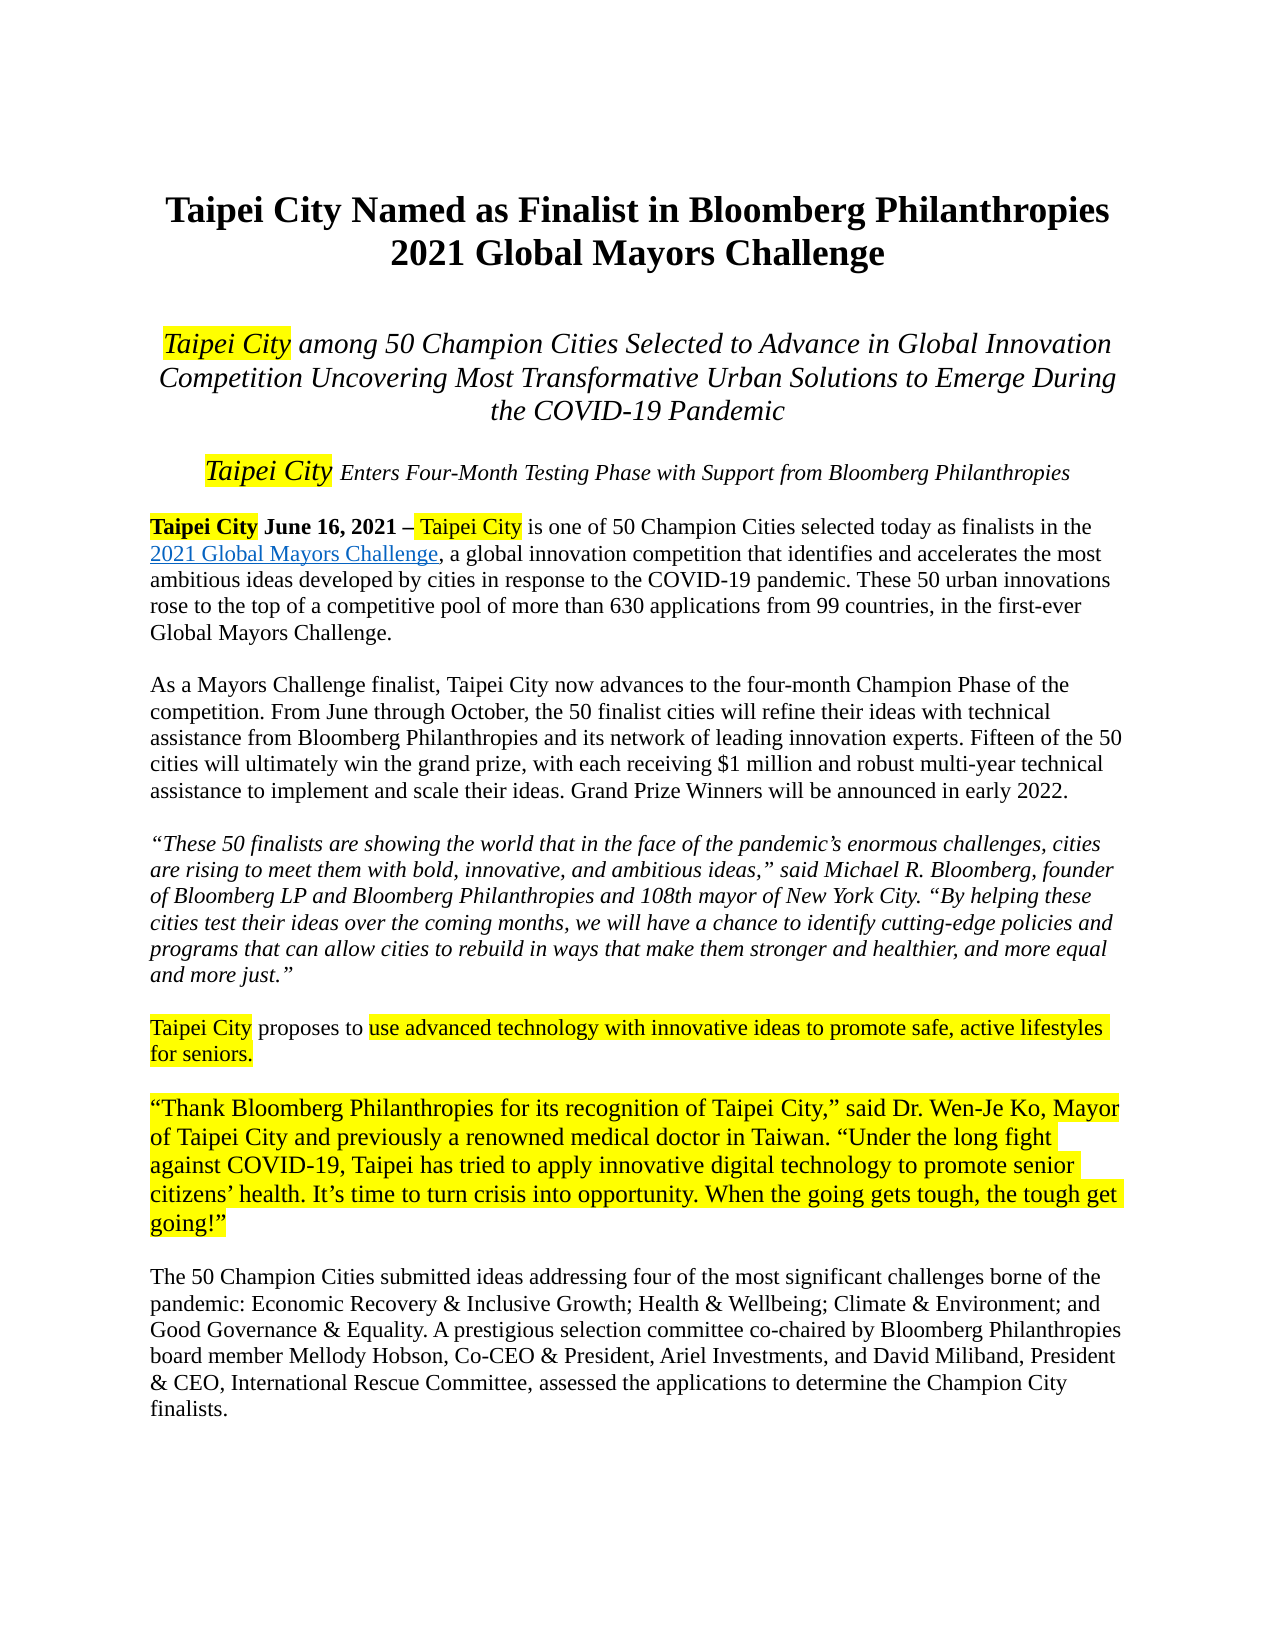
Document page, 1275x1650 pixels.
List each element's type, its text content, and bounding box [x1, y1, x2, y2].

text Taipei City Named as Finalist in Bloomberg Philanthropies 2021 Global Mayors Challenge [150, 187, 1125, 274]
text “Thank Bloomberg Philanthropies for its recognition of Taipei City,” said Dr. Wen-Je Ko, Mayor of Taipei City and previously a renowned medical doctor in Taiwan. “Under the long fight against COVID-19, Taipei has tried to apply innovative digital technology to promote senior citizens’ health. It’s time to turn crisis into opportunity. When the going gets tough, the tough get going!” [150, 1093, 1125, 1237]
text “These 50 finalists are showing the world that in the face of the pandemic’s enormous challenges, cities are rising to meet them with bold, innovative, and ambitious ideas,” said Michael R. Bloomberg, founder of Bloomberg LP and Bloomberg Philanthropies and 108th mayor of New York City. “By helping these cities test their ideas over the coming months, we will have a chance to identify cutting-edge policies and programs that can allow cities to rebuild in ways that make them stronger and healthier, and more equal and more just.” [150, 829, 1125, 988]
text Taipei City proposes to use advanced technology with innovative ideas to promote safe, active lifestyles for seniors. [150, 1014, 1125, 1067]
text As a Mayors Challenge finalist, Taipei City now advances to the four-month Champion Phase of the competition. From June through October, the 50 finalist cities will refine their ideas with technical assistance from Bloomberg Philanthropies and its network of leading innovation experts. Fifteen of the 50 cities will ultimately win the grand prize, with each receiving $1 million and robust multi-year technical assistance to implement and scale their ideas. Grand Prize Winners will be announced in early 2022. [150, 671, 1125, 803]
text Taipei City Enters Four-Month Testing Phase with Support from Bloomberg Philanthropies [150, 453, 1125, 487]
text Taipei City June 16, 2021 – Taipei City is one of 50 Champion Cities selected today as finalists in the 2021 Global Mayors Challenge, a global innovation competition that identifies and accelerates the most ambitious ideas developed by cities in response to the COVID-19 pandemic. These 50 urban innovations rose to the top of a competitive pool of more than 630 applications from 99 countries, in the first-ever Global Mayors Challenge. [150, 513, 1125, 645]
text Taipei City among 50 Champion Cities Selected to Advance in Global Innovation Competition Uncovering Most Transformative Urban Solutions to Emerge During the COVID-19 Pandemic [150, 326, 1125, 427]
text The 50 Champion Cities submitted ideas addressing four of the most significant challenges borne of the pandemic: Economic Recovery & Inclusive Growth; Health & Wellbeing; Climate & Environment; and Good Governance & Equality. A prestigious selection committee co-chaired by Bloomberg Philanthropies board member Mellody Hobson, Co-CEO & President, Ariel Investments, and David Miliband, President & CEO, International Rescue Committee, assessed the applications to determine the Champion City finalists. [150, 1263, 1125, 1421]
